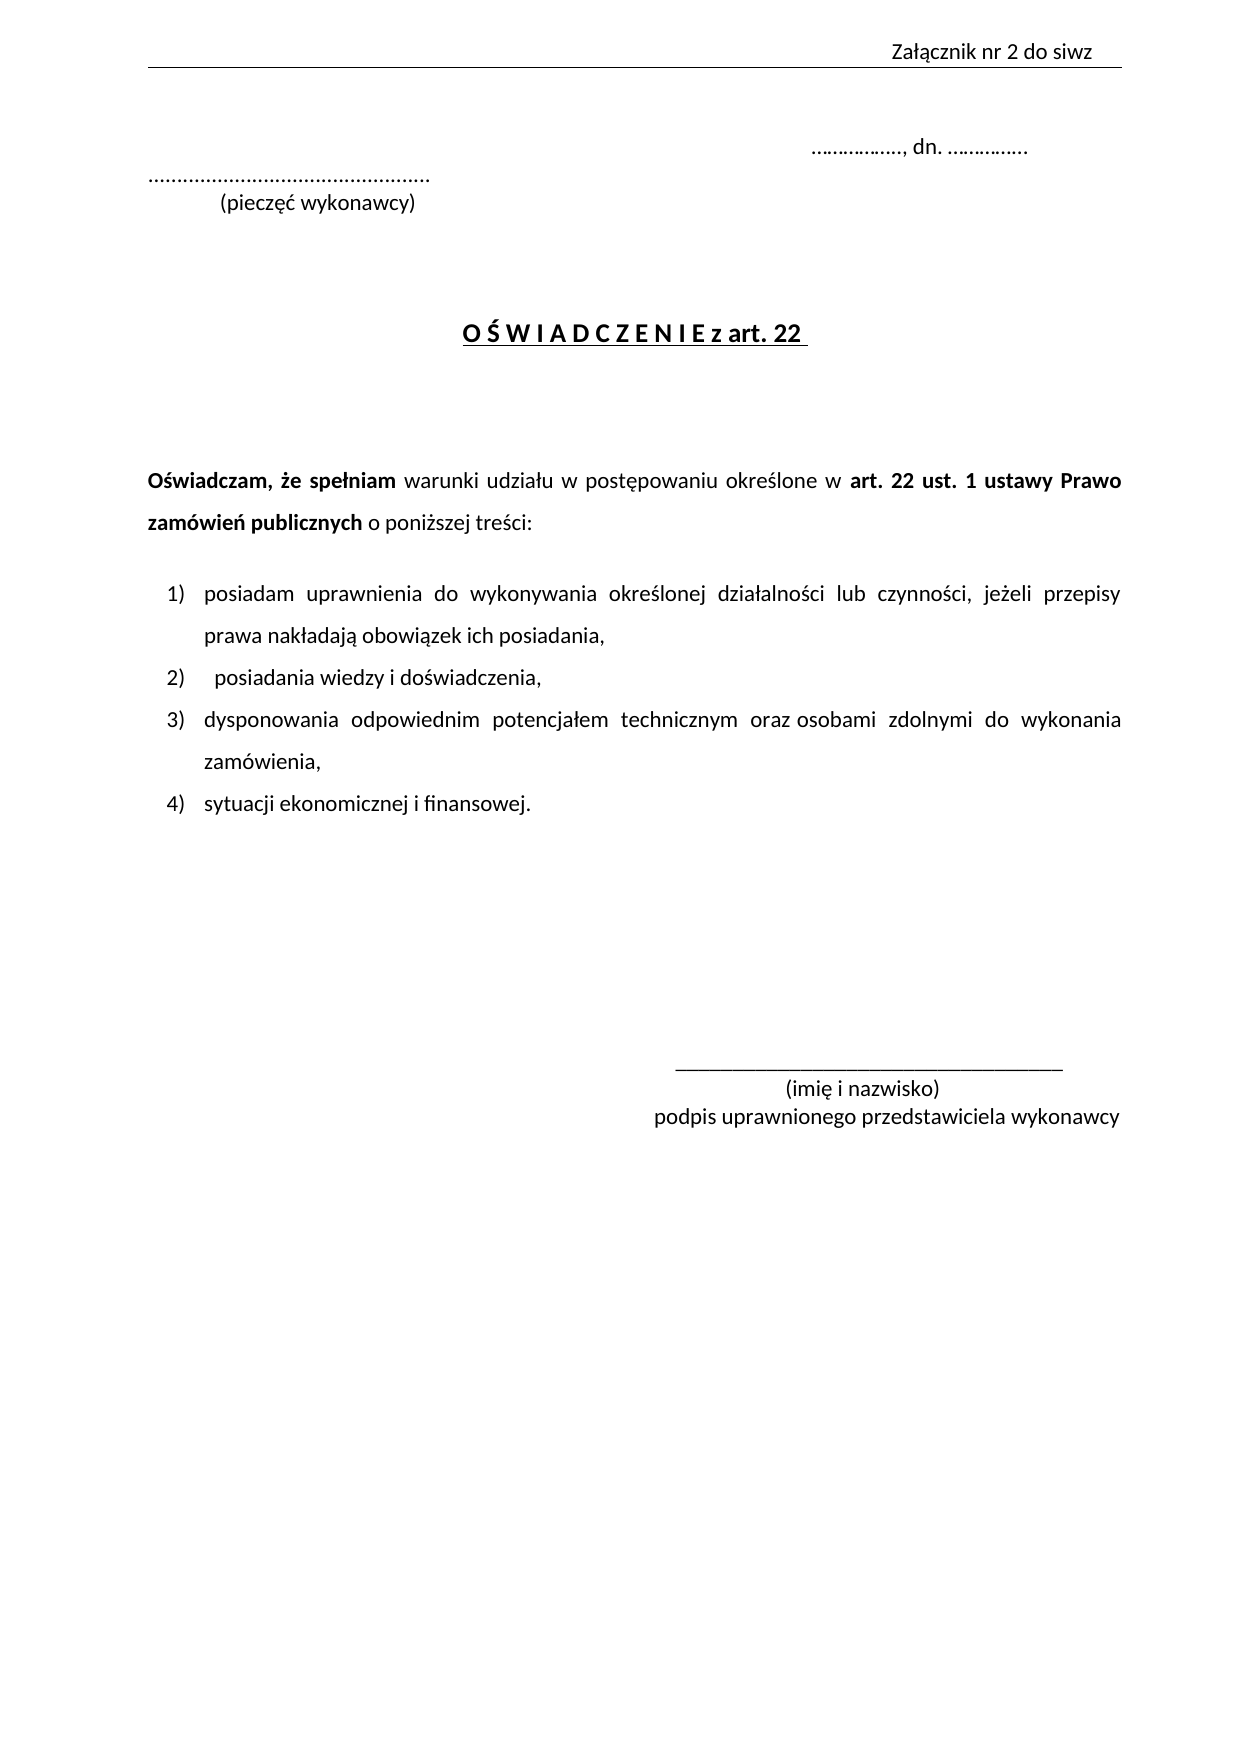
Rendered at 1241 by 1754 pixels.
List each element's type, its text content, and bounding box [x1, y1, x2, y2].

text (imię i nazwisko) [785, 1074, 1122, 1102]
text podpis uprawnionego przedstawiciela wykonawcy [654, 1102, 1122, 1130]
text …………….., dn. …………... [738, 132, 1122, 160]
text (pieczęć wykonawcy) [148, 188, 1122, 216]
list dysponowania odpowiednim potencjałem technicznym oraz osobami zdolnymi do wykonania zamówienia, [166, 705, 1122, 775]
list posiadam uprawnienia do wykonywania określonej działalności lub czynności, jeżeli przepisy prawa nakładają obowiązek ich posiadania, [166, 579, 1122, 649]
text Oświadczam, że spełniam warunki udziału w postępowaniu określone w art. 22 ust. 1 ustawy Prawo zamówień publicznych o poniższej treści: [148, 466, 1122, 536]
text __________________________________ [616, 1046, 1122, 1074]
list sytuacji ekonomicznej i finansowej. [166, 789, 1122, 817]
text ................................................. [148, 160, 1122, 188]
text O Ś W I A D C Z E N I E z art. 22 [148, 317, 1122, 349]
list posiadania wiedzy i doświadczenia, [166, 663, 1122, 691]
